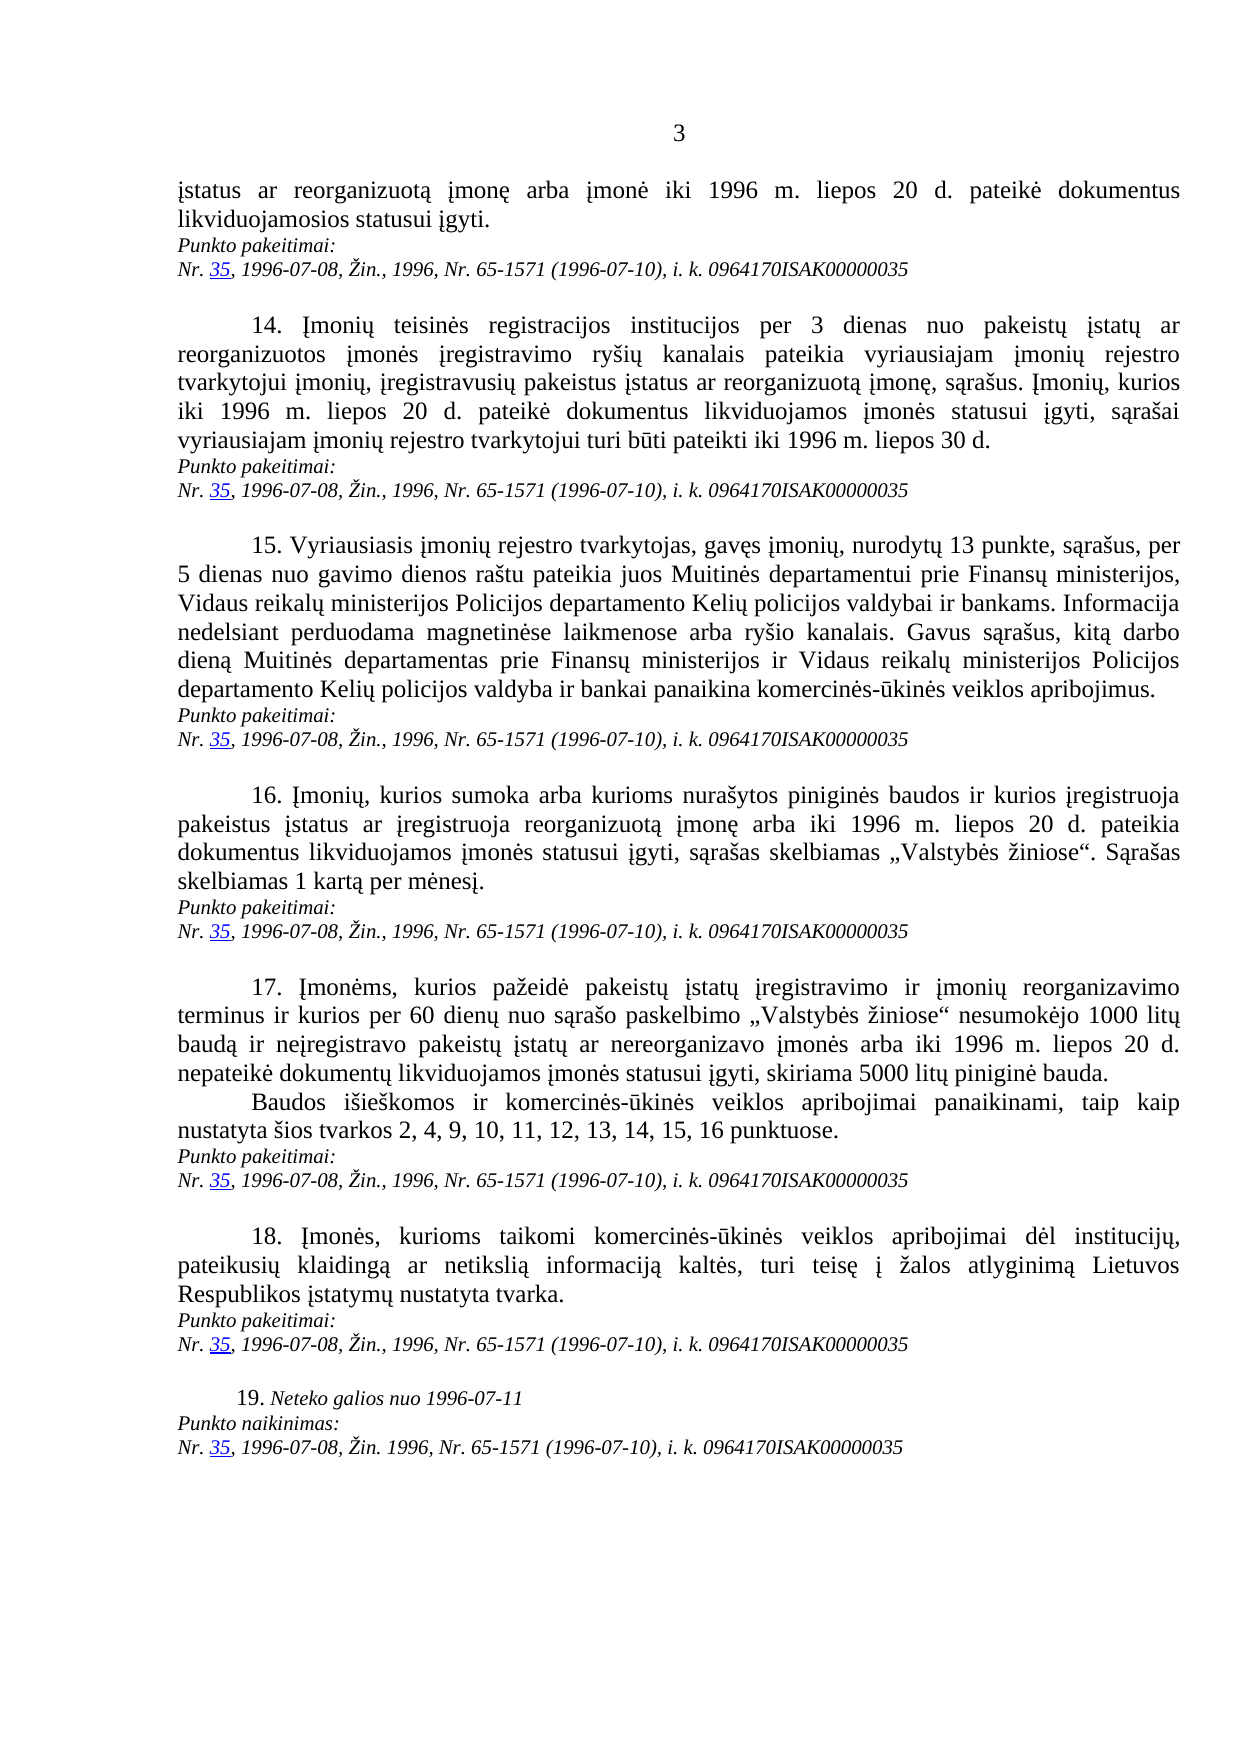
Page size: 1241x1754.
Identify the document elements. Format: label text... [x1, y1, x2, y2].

text Nr. 35, 1996-07-08, Žin., 1996, Nr. 65-1571 (1996-07-10), i. k. 0964170ISAK00000035 [177, 919, 1181, 943]
text Punkto pakeitimai: [177, 895, 1181, 919]
text Punkto pakeitimai: [177, 233, 1181, 257]
text Nr. 35, 1996-07-08, Žin., 1996, Nr. 65-1571 (1996-07-10), i. k. 0964170ISAK00000035 [177, 478, 1181, 502]
text Punkto pakeitimai: [177, 1144, 1181, 1168]
text 17. Įmonėms, kurios pažeidė pakeistų įstatų įregistravimo ir įmonių reorganizavimo terminus ir kurios per 60 dienų nuo sąrašo paskelbimo „Valstybės žiniose“ nesumokėjo 1000 litų baudą ir neįregistravo pakeistų įstatų ar nereorganizavo įmonės arba iki 1996 m. liepos 20 d. nepateikė dokumentų likviduojamos įmonės statusui įgyti, skiriama 5000 litų piniginė bauda. [177, 972, 1181, 1087]
text 14. Įmonių teisinės registracijos institucijos per 3 dienas nuo pakeistų įstatų ar reorganizuotos įmonės įregistravimo ryšių kanalais pateikia vyriausiajam įmonių rejestro tvarkytojui įmonių, įregistravusių pakeistus įstatus ar reorganizuotą įmonę, sąrašus. Įmonių, kurios iki 1996 m. liepos 20 d. pateikė dokumentus likviduojamos įmonės statusui įgyti, sąrašai vyriausiajam įmonių rejestro tvarkytojui turi būti pateikti iki 1996 m. liepos 30 d. [177, 310, 1181, 454]
text Punkto pakeitimai: [177, 703, 1181, 727]
text Punkto pakeitimai: [177, 1307, 1181, 1332]
text Nr. 35, 1996-07-08, Žin., 1996, Nr. 65-1571 (1996-07-10), i. k. 0964170ISAK00000035 [177, 727, 1181, 751]
text Nr. 35, 1996-07-08, Žin., 1996, Nr. 65-1571 (1996-07-10), i. k. 0964170ISAK00000035 [177, 257, 1181, 281]
text 15. Vyriausiasis įmonių rejestro tvarkytojas, gavęs įmonių, nurodytų 13 punkte, sąrašus, per 5 dienas nuo gavimo dienos raštu pateikia juos Muitinės departamentui prie Finansų ministerijos, Vidaus reikalų ministerijos Policijos departamento Kelių policijos valdybai ir bankams. Informacija nedelsiant perduodama magnetinėse laikmenose arba ryšio kanalais. Gavus sąrašus, kitą darbo dieną Muitinės departamentas prie Finansų ministerijos ir Vidaus reikalų ministerijos Policijos departamento Kelių policijos valdyba ir bankai panaikina komercinės-ūkinės veiklos apribojimus. [177, 531, 1181, 703]
text Punkto pakeitimai: [177, 454, 1181, 478]
text įstatus ar reorganizuotą įmonę arba įmonė iki 1996 m. liepos 20 d. pateikė dokumentus likviduojamosios statusui įgyti. [177, 176, 1181, 233]
text Nr. 35, 1996-07-08, Žin., 1996, Nr. 65-1571 (1996-07-10), i. k. 0964170ISAK00000035 [177, 1168, 1181, 1192]
text 19. Neteko galios nuo 1996-07-11 [177, 1384, 1181, 1411]
text Punkto naikinimas: [177, 1411, 1181, 1435]
text Nr. 35, 1996-07-08, Žin. 1996, Nr. 65-1571 (1996-07-10), i. k. 0964170ISAK00000035 [177, 1435, 1181, 1459]
text 16. Įmonių, kurios sumoka arba kurioms nurašytos piniginės baudos ir kurios įregistruoja pakeistus įstatus ar įregistruoja reorganizuotą įmonę arba iki 1996 m. liepos 20 d. pateikia dokumentus likviduojamos įmonės statusui įgyti, sąrašas skelbiamas „Valstybės žiniose“. Sąrašas skelbiamas 1 kartą per mėnesį. [177, 780, 1181, 895]
text Baudos išieškomos ir komercinės-ūkinės veiklos apribojimai panaikinami, taip kaip nustatyta šios tvarkos 2, 4, 9, 10, 11, 12, 13, 14, 15, 16 punktuose. [177, 1087, 1181, 1144]
text Nr. 35, 1996-07-08, Žin., 1996, Nr. 65-1571 (1996-07-10), i. k. 0964170ISAK00000035 [177, 1332, 1181, 1356]
text 18. Įmonės, kurioms taikomi komercinės-ūkinės veiklos apribojimai dėl institucijų, pateikusių klaidingą ar netikslią informaciją kaltės, turi teisę į žalos atlyginimą Lietuvos Respublikos įstatymų nustatyta tvarka. [177, 1221, 1181, 1307]
